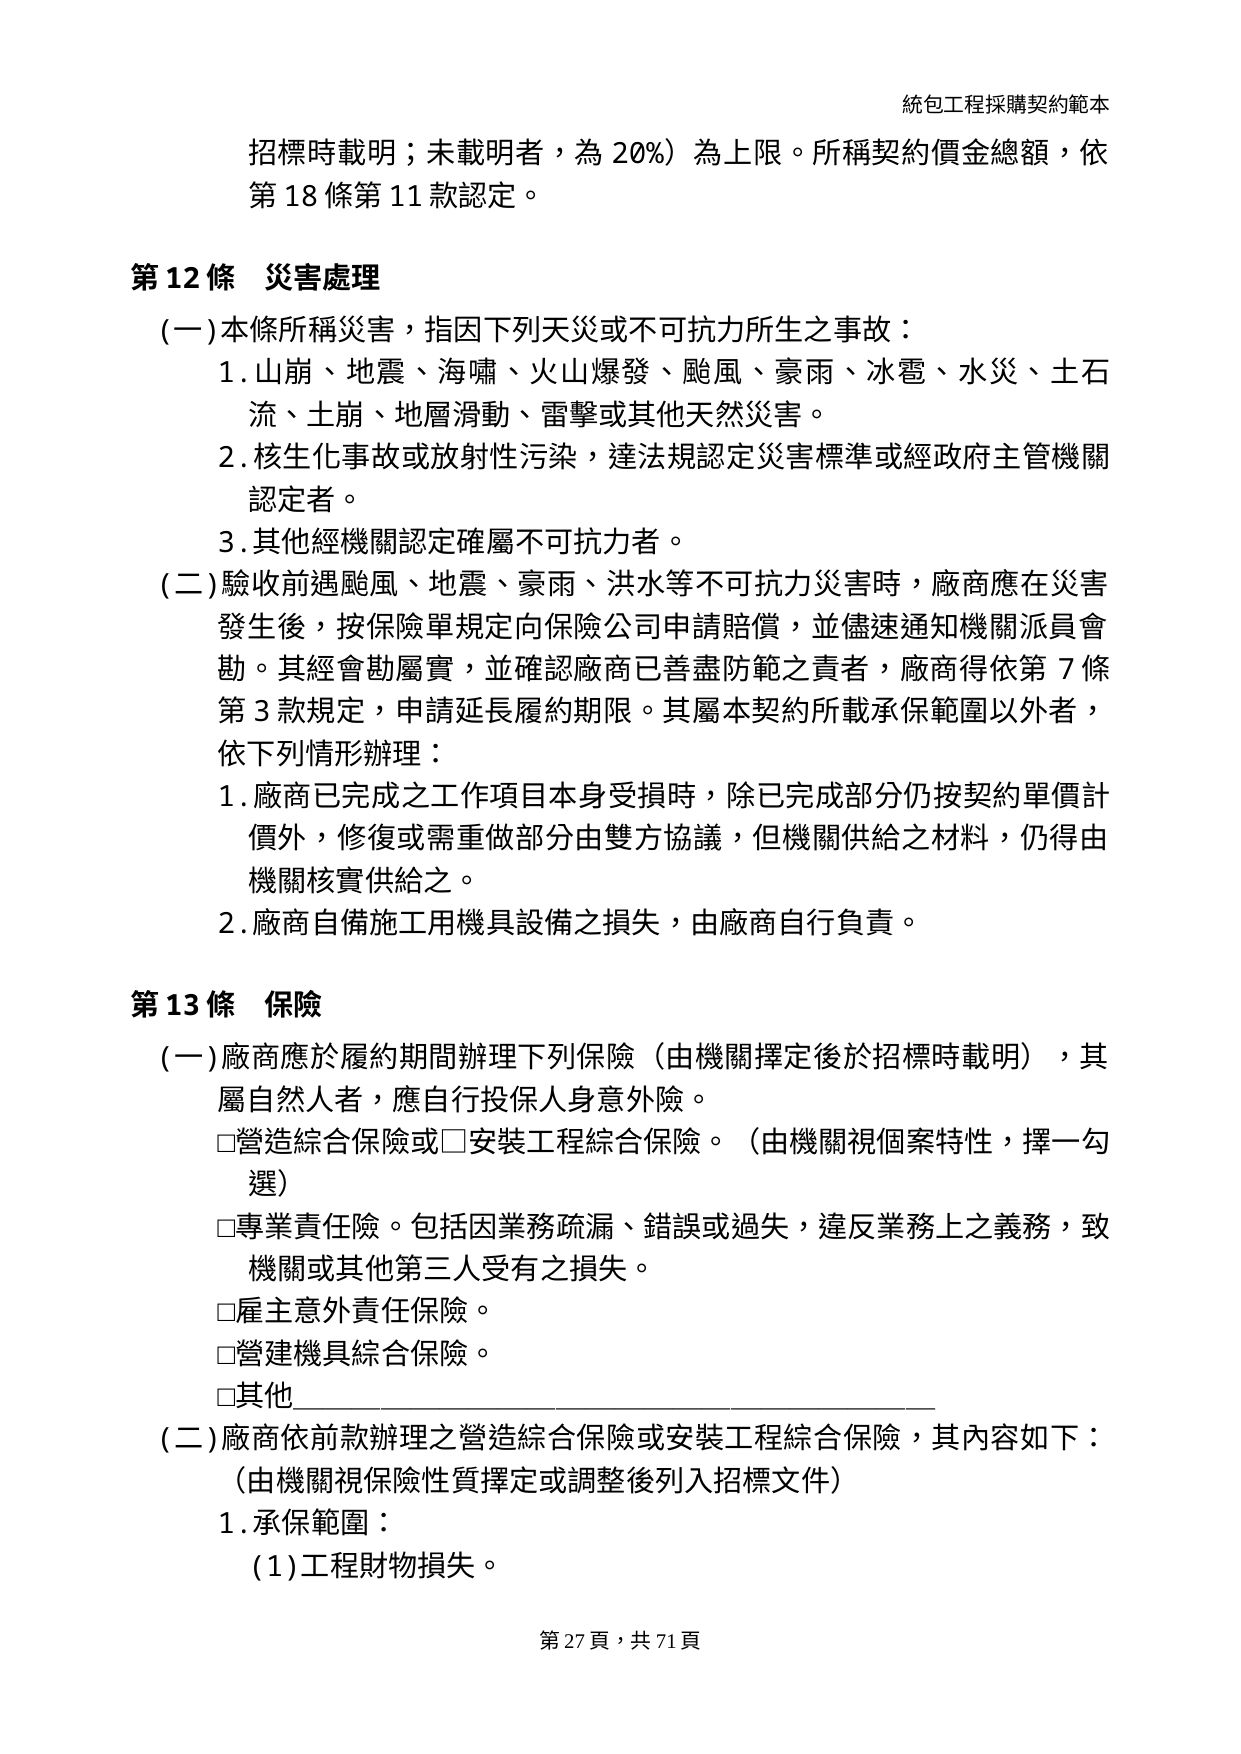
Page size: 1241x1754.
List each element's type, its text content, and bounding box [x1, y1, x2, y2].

text (1)工程財物損失。 [248, 1542, 1110, 1584]
text 1.廠商已完成之工作項目本身受損時，除已完成部分仍按契約單價計價外，修復或需重做部分由雙方協議，但機關供給之材料，仍得由機關核實供給之。 [217, 772, 1110, 899]
text (一)本條所稱災害，指因下列天災或不可抗力所生之事故： [156, 307, 1110, 349]
text (一)廠商應於履約期間辦理下列保險（由機關擇定後於招標時載明），其屬自然人者，應自行投保人身意外險。 [156, 1034, 1110, 1118]
text 2.廠商自備施工用機具設備之損失，由廠商自行負責。 [217, 899, 1110, 942]
text □專業責任險。包括因業務疏漏、錯誤或過失，違反業務上之義務，致機關或其他第三人受有之損失。 [217, 1203, 1110, 1288]
text □其他＿＿＿＿＿＿＿＿＿＿＿＿＿＿＿＿＿＿＿＿＿＿ [217, 1373, 1110, 1415]
text 第13條 保險 [130, 982, 1110, 1024]
text 3.其他經機關認定確屬不可抗力者。 [217, 518, 1110, 561]
text 招標時載明；未載明者，為20%）為上限。所稱契約價金總額，依第18條第11款認定。 [217, 130, 1110, 215]
text 1.承保範圍： [217, 1500, 1110, 1542]
text (二)驗收前遇颱風、地震、豪雨、洪水等不可抗力災害時，廠商應在災害發生後，按保險單規定向保險公司申請賠償，並儘速通知機關派員會勘。其經會勘屬實，並確認廠商已善盡防範之責者，廠商得依第7條第3款規定，申請延長履約期限。其屬本契約所載承保範圍以外者，依下列情形辦理： [156, 561, 1110, 772]
text □雇主意外責任保險。 [217, 1288, 1110, 1330]
text 第12條 災害處理 [130, 254, 1110, 297]
text 1.山崩、地震、海嘯、火山爆發、颱風、豪雨、冰雹、水災、土石流、土崩、地層滑動、雷擊或其他天然災害。 [217, 349, 1110, 434]
text □營造綜合保險或□安裝工程綜合保險。（由機關視個案特性，擇一勾選） [217, 1118, 1110, 1203]
text 2.核生化事故或放射性污染，達法規認定災害標準或經政府主管機關認定者。 [217, 434, 1110, 518]
text (二)廠商依前款辦理之營造綜合保險或安裝工程綜合保險，其內容如下：（由機關視保險性質擇定或調整後列入招標文件） [156, 1415, 1110, 1500]
text □營建機具綜合保險。 [217, 1330, 1110, 1373]
